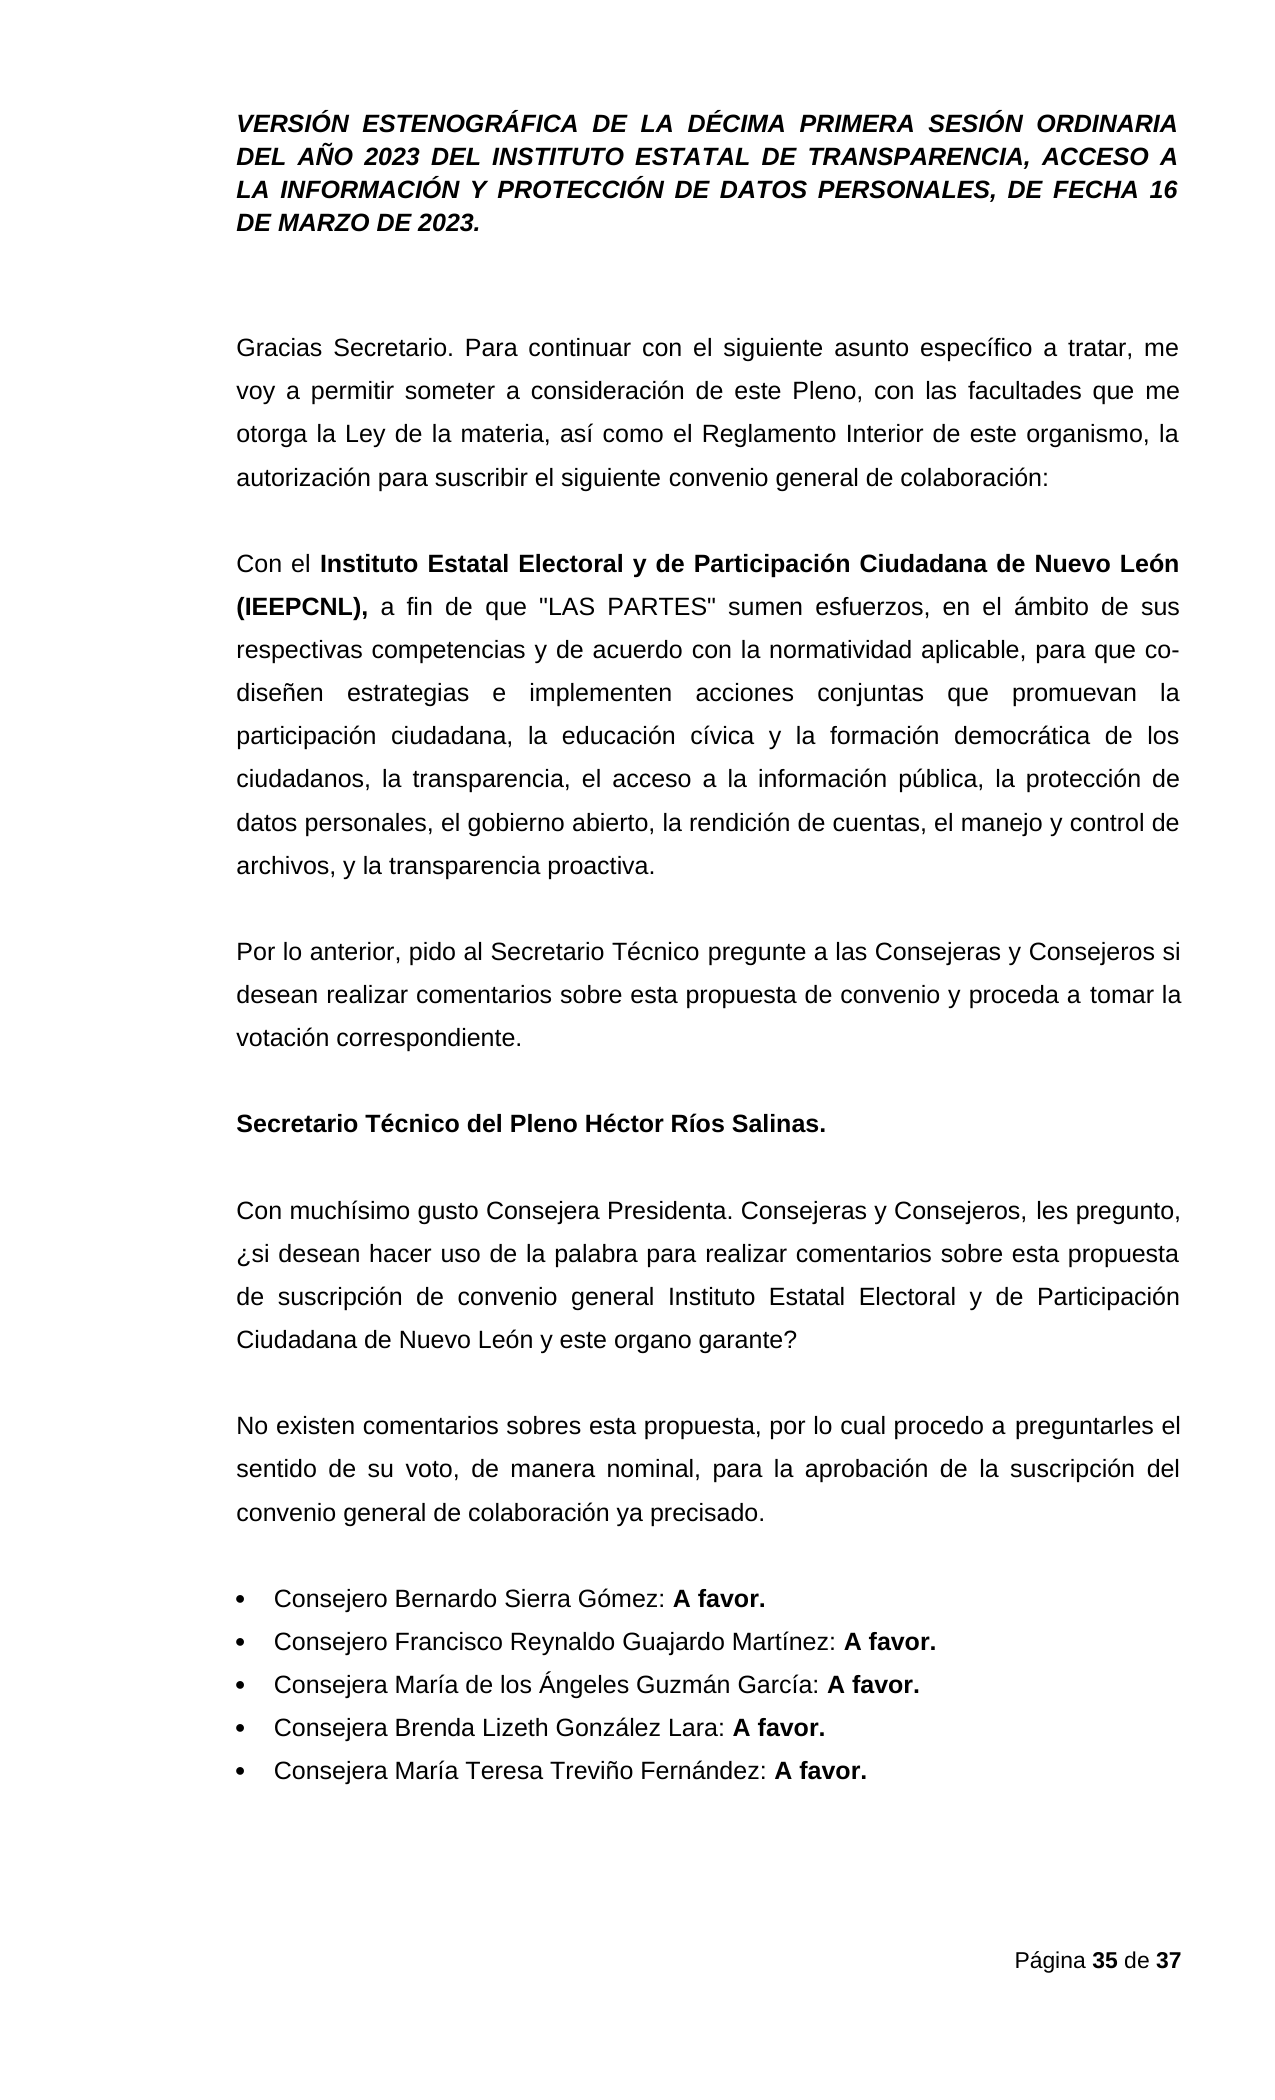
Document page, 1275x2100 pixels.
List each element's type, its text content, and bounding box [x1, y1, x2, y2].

text Con muchísimo gusto Consejera Presidenta. Consejeras y Consejeros, les pregunto, ¿si desean hacer uso de la palabra para realizar comentarios sobre esta propuesta de suscripción de convenio general Instituto Estatal Electoral y de Participación Ciudadana de Nuevo León y este organo garante? [236, 1196, 1181, 1354]
list Consejera María de los Ángeles Guzmán García: A favor. [236, 1670, 1181, 1699]
list Consejero Francisco Reynaldo Guajardo Martínez: A favor. [236, 1627, 1181, 1656]
text Con el Instituto Estatal Electoral y de Participación Ciudadana de Nuevo León (IEEPCNL), a fin de que "LAS PARTES" sumen esfuerzos, en el ámbito de sus respectivas competencias y de acuerdo con la normatividad aplicable, para que co-diseñen estrategias e implementen acciones conjuntas que promuevan la participación ciudadana, la educación cívica y la formación democrática de los ciudadanos, la transparencia, el acceso a la información pública, la protección de datos personales, el gobierno abierto, la rendición de cuentas, el manejo y control de archivos, y la transparencia proactiva. [236, 549, 1181, 879]
text Secretario Técnico del Pleno Héctor Ríos Salinas. [236, 1109, 1181, 1138]
list Consejero Bernardo Sierra Gómez: A favor. [236, 1584, 1181, 1613]
text Gracias Secretario. Para continuar con el siguiente asunto específico a tratar, me voy a permitir someter a consideración de este Pleno, con las facultades que me otorga la Ley de la materia, así como el Reglamento Interior de este organismo, la autorización para suscribir el siguiente convenio general de colaboración: [236, 333, 1181, 491]
text No existen comentarios sobres esta propuesta, por lo cual procedo a preguntarles el sentido de su voto, de manera nominal, para la aprobación de la suscripción del convenio general de colaboración ya precisado. [236, 1411, 1181, 1526]
text Por lo anterior, pido al Secretario Técnico pregunte a las Consejeras y Consejeros si desean realizar comentarios sobre esta propuesta de convenio y proceda a tomar la votación correspondiente. [236, 937, 1181, 1052]
list Consejera María Teresa Treviño Fernández: A favor. [236, 1756, 1181, 1785]
list Consejera Brenda Lizeth González Lara: A favor. [236, 1713, 1181, 1742]
